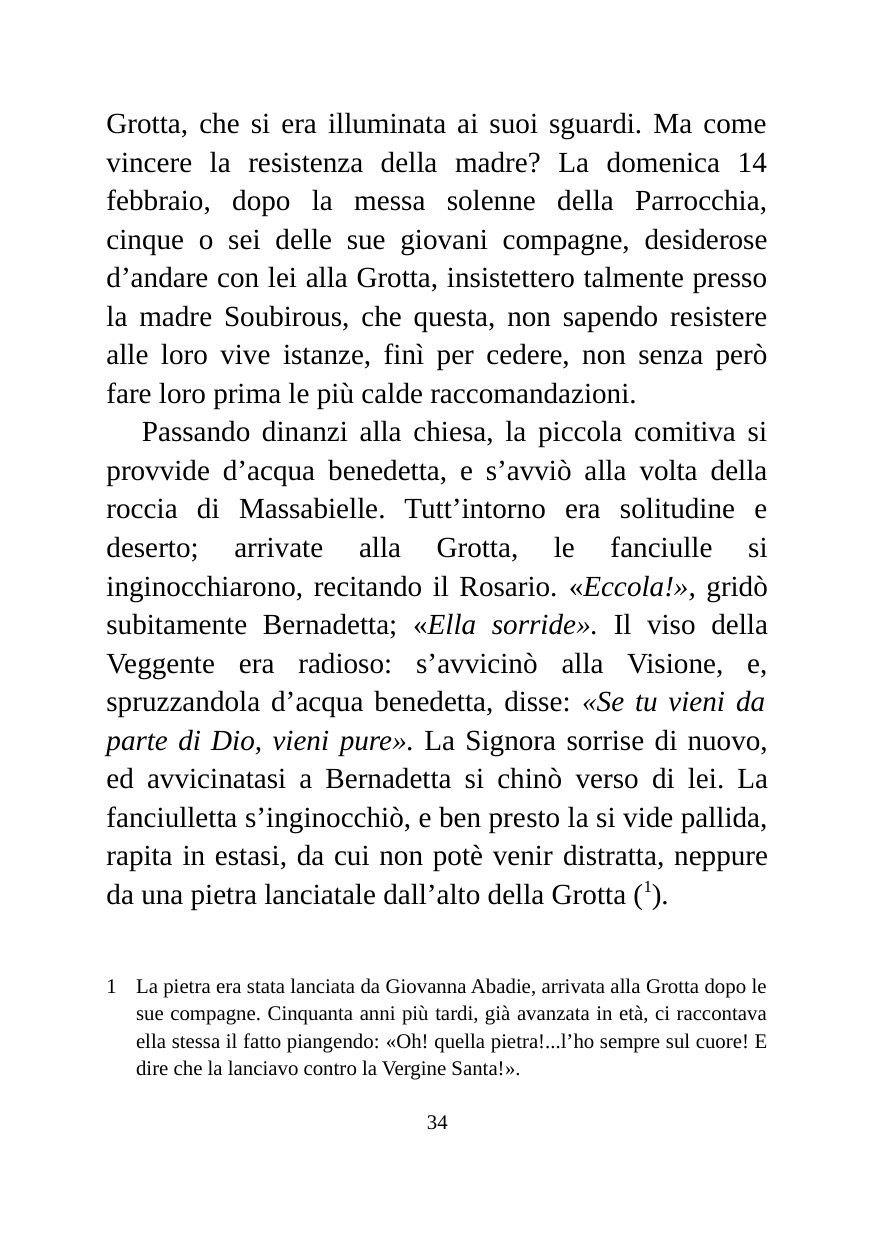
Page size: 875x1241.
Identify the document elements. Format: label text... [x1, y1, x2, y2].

text La pietra era stata lanciata da Giovanna Abadie, arrivata alla Grotta dopo le sue compagne. Cinquanta anni più tardi, già avanzata in età, ci raccontava ella stessa il fatto piangendo: «Oh! quella pietra!...l’ho sempre sul cuore! E dire che la lanciavo contro la Vergine Santa!». [106, 973, 768, 1080]
text Grotta, che si era illuminata ai suoi sguardi. Ma come vincere la resistenza della madre? La domenica 14 febbraio, dopo la messa solenne della Parrocchia, cinque o sei delle sue giovani compagne, desiderose d’andare con lei alla Grotta, insistettero talmente presso la madre Soubirous, che questa, non sapendo resistere alle loro vive istanze, finì per cedere, non senza però fare loro prima le più calde raccomandazioni. [106, 106, 768, 409]
text Passando dinanzi alla chiesa, la piccola comitiva si provvide d’acqua benedetta, e s’avviò alla volta della roccia di Massabielle. Tutt’intorno era solitudine e deserto; arrivate alla Grotta, le fanciulle si inginocchiarono, recitando il Rosario. «Eccola!», gridò subitamente Bernadetta; «Ella sorride». Il viso della Veggente era radioso: s’avvicinò alla Visione, e, spruzzandola d’acqua benedetta, disse: «Se tu vieni da parte di Dio, vieni pure». La Signora sorrise di nuovo, ed avvicinatasi a Bernadetta si chinò verso di lei. La fanciulletta s’inginocchiò, e ben presto la si vide pallida, rapita in estasi, da cui non potè venir distratta, neppure da una pietra lanciatale dall’alto della Grotta (). [106, 414, 768, 911]
